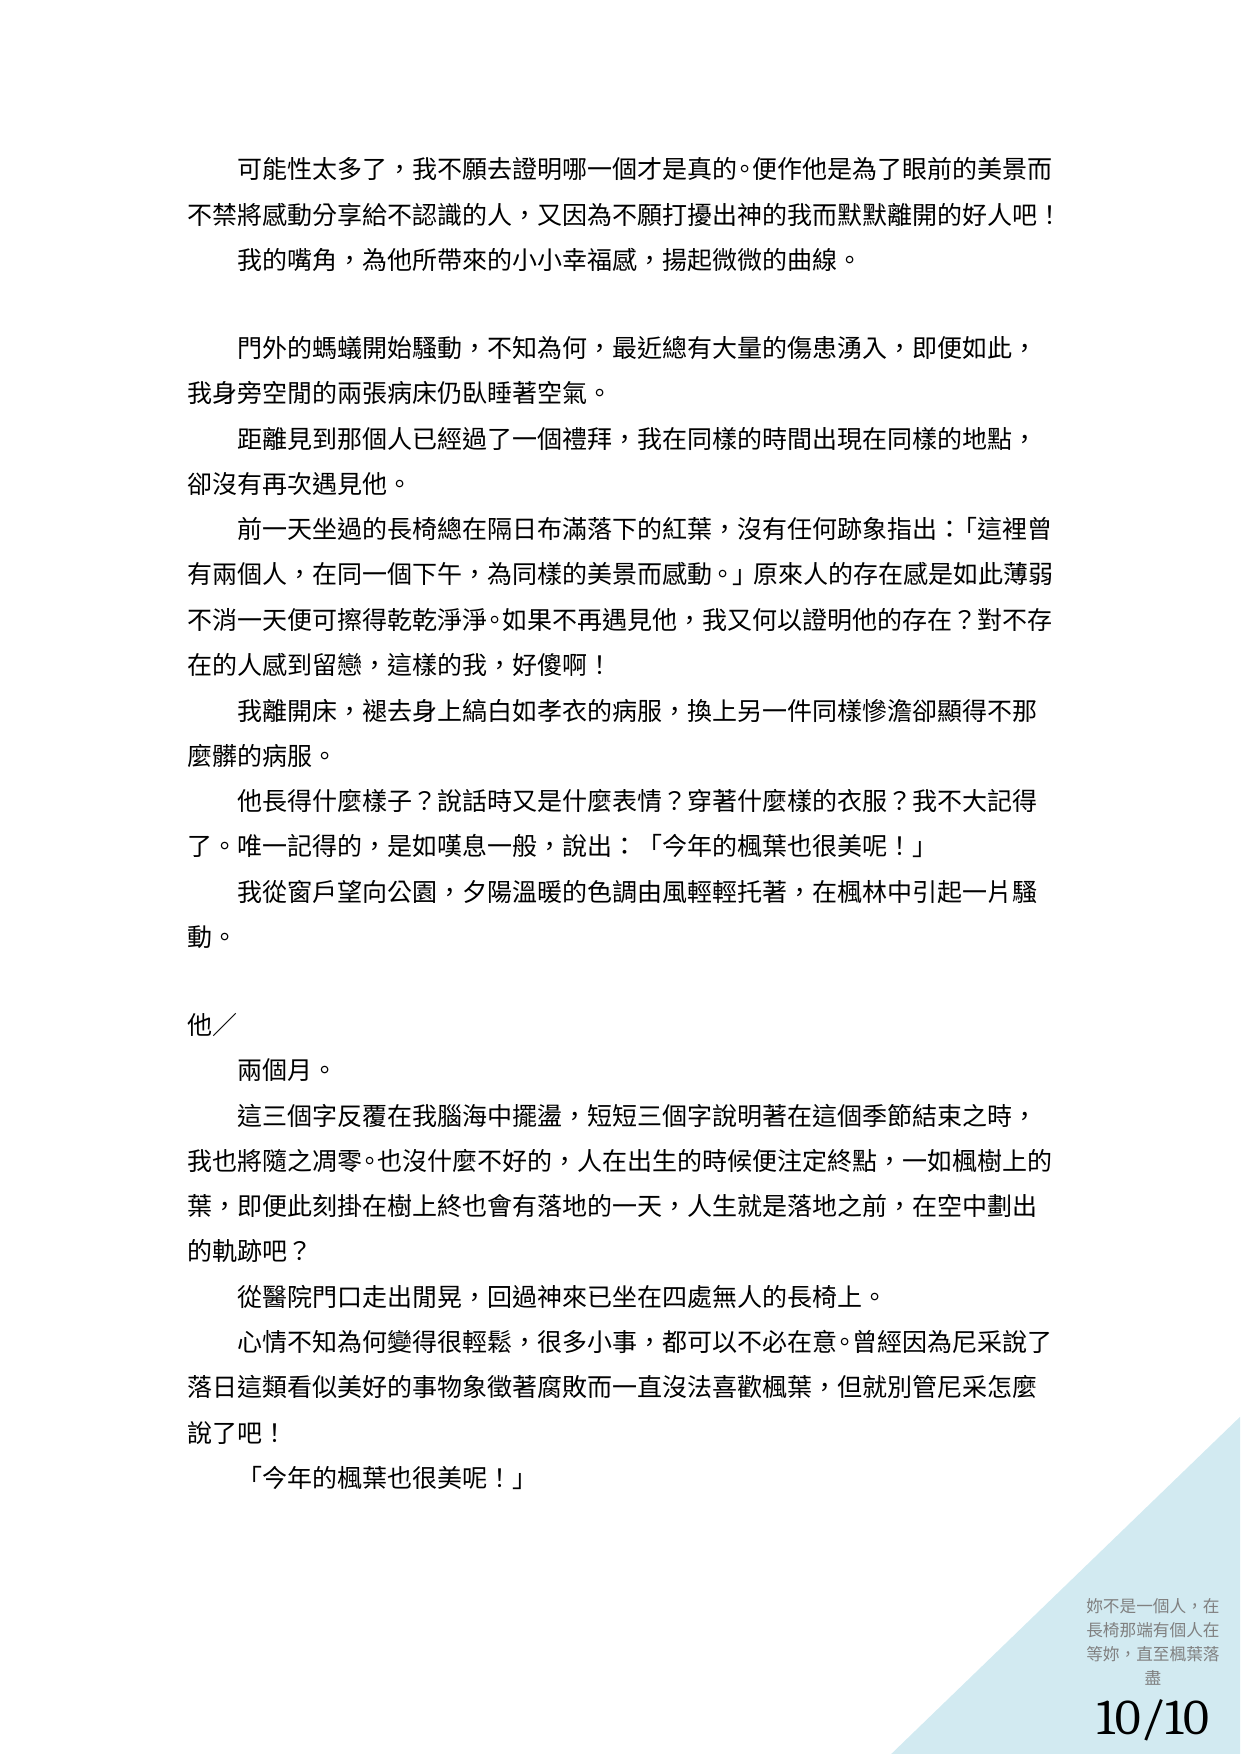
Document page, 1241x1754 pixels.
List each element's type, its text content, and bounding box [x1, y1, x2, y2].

text 距離見到那個人已經過了一個禮拜，我在同樣的時間出現在同樣的地點，卻沒有再次遇見他。 [187, 419, 1053, 501]
text 從醫院門口走出閒晃，回過神來已坐在四處無人的長椅上。 [187, 1277, 1053, 1313]
text 前一天坐過的長椅總在隔日布滿落下的紅葉，沒有任何跡象指出：「這裡曾有兩個人，在同一個下午，為同樣的美景而感動。」原來人的存在感是如此薄弱，不消一天便可擦得乾乾淨淨。如果不再遇見他，我又何以證明他的存在？對不存在的人感到留戀，這樣的我，好傻啊！ [187, 510, 1053, 682]
text 可能性太多了，我不願去證明哪一個才是真的。便作他是為了眼前的美景而不禁將感動分享給不認識的人，又因為不願打擾出神的我而默默離開的好人吧！ [187, 150, 1053, 232]
text 兩個月。 [187, 1051, 1053, 1087]
text 這三個字反覆在我腦海中擺盪，短短三個字說明著在這個季節結束之時，我也將隨之凋零。也沒什麼不好的，人在出生的時候便注定終點，一如楓樹上的葉，即便此刻掛在樹上終也會有落地的一天，人生就是落地之前，在空中劃出的軌跡吧？ [187, 1096, 1053, 1268]
text 他長得什麼樣子？說話時又是什麼表情？穿著什麼樣的衣服？我不大記得了。唯一記得的，是如嘆息一般，說出：「今年的楓葉也很美呢！」 [187, 782, 1053, 863]
text 我的嘴角，為他所帶來的小小幸福感，揚起微微的曲線。 [187, 241, 1053, 277]
text 門外的螞蟻開始騷動，不知為何，最近總有大量的傷患湧入，即便如此，我身旁空閒的兩張病床仍臥睡著空氣。 [187, 328, 1053, 410]
text 我從窗戶望向公園，夕陽溫暖的色調由風輕輕托著，在楓林中引起一片騷動。 [187, 872, 1053, 954]
text 心情不知為何變得很輕鬆，很多小事，都可以不必在意。曾經因為尼采說了，落日這類看似美好的事物象徵著腐敗而一直沒法喜歡楓葉，但就別管尼采怎麼說了吧！ [187, 1322, 1053, 1449]
text 他／ [187, 1005, 1053, 1042]
text 「今年的楓葉也很美呢！」 [187, 1458, 1053, 1495]
text 我離開床，褪去身上縞白如孝衣的病服，換上另一件同樣慘澹卻顯得不那麼髒的病服。 [187, 691, 1053, 772]
